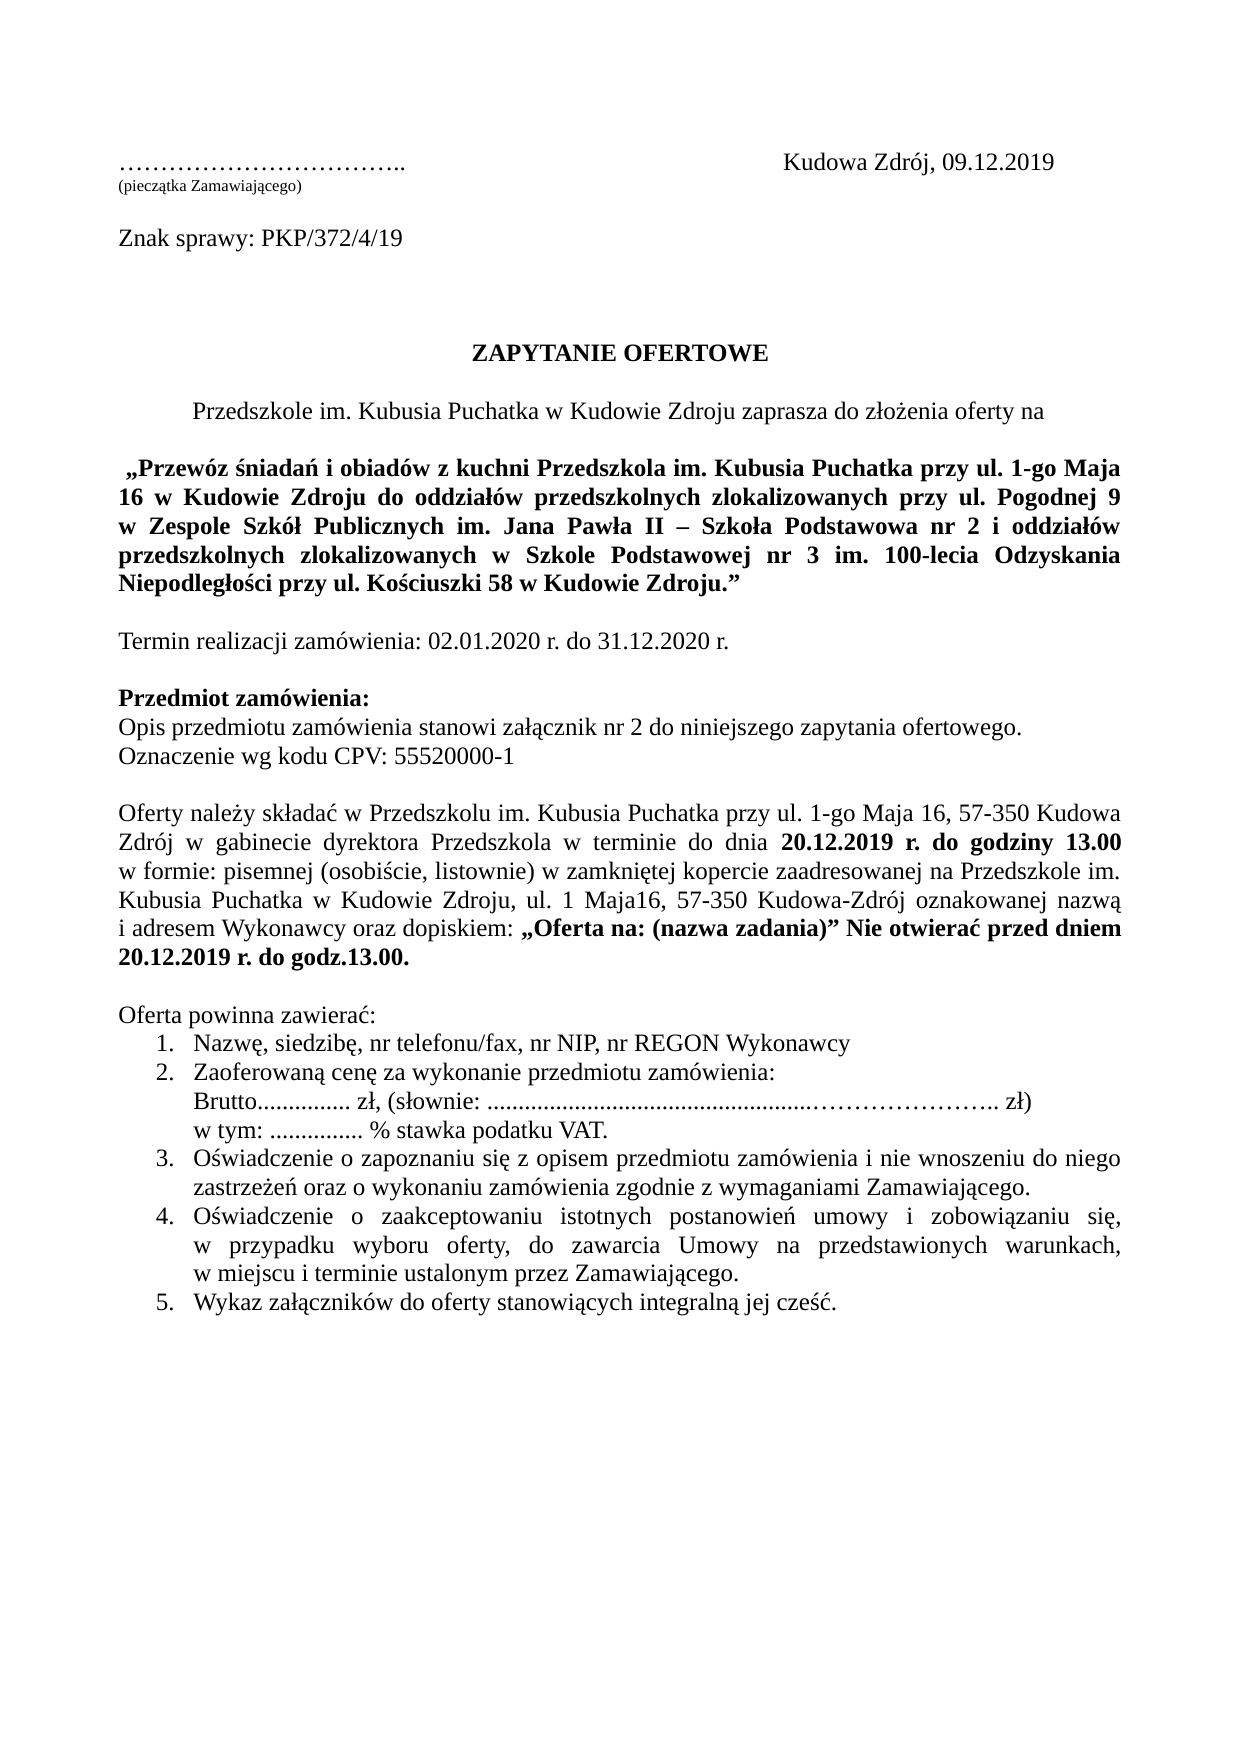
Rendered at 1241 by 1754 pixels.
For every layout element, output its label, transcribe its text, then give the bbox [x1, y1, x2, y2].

text Opis przedmiotu zamówienia stanowi załącznik nr 2 do niniejszego zapytania ofertowego. Oznaczenie wg kodu CPV: 55520000-1 [118, 712, 1122, 770]
text Oferty należy składać w Przedszkolu im. Kubusia Puchatka przy ul. 1-go Maja 16, 57-350 Kudowa Zdrój w gabinecie dyrektora Przedszkola w terminie do dnia 20.12.2019 r. do godziny 13.00 w formie: pisemnej (osobiście, listownie) w zamkniętej kopercie zaadresowanej na Przedszkole im. Kubusia Puchatka w Kudowie Zdroju, ul. 1 Maja16, 57-350 Kudowa-Zdrój oznakowanej nazwą i adresem Wykonawcy oraz dopiskiem: „Oferta na: (nazwa zadania)” Nie otwierać przed dniem 20.12.2019 r. do godz.13.00. [118, 798, 1122, 971]
text „Przewóz śniadań i obiadów z kuchni Przedszkola im. Kubusia Puchatka przy ul. 1-go Maja 16 w Kudowie Zdroju do oddziałów przedszkolnych zlokalizowanych przy ul. Pogodnej 9 w Zespole Szkół Publicznych im. Jana Pawła II – Szkoła Podstawowa nr 2 i oddziałów przedszkolnych zlokalizowanych w Szkole Podstawowej nr 3 im. 100-lecia Odzyskania Niepodległości przy ul. Kościuszki 58 w Kudowie Zdroju.” [118, 453, 1122, 597]
text (pieczątka Zamawiającego) [118, 176, 1122, 195]
list Nazwę, siedzibę, nr telefonu/fax, nr NIP, nr REGON Wykonawcy [156, 1028, 1122, 1057]
text ZAPYTANIE OFERTOWE [118, 338, 1122, 367]
list Zaoferowaną cenę za wykonanie przedmiotu zamówienia: [156, 1057, 1122, 1086]
text Znak sprawy: PKP/372/4/19 [118, 223, 1122, 252]
text Przedszkole im. Kubusia Puchatka w Kudowie Zdroju zaprasza do złożenia oferty na [118, 396, 1122, 425]
list Brutto............... zł, (słownie: ....................................................………………….. zł) [156, 1086, 1122, 1115]
text Przedmiot zamówienia: [118, 683, 1122, 712]
list Oświadczenie o zaakceptowaniu istotnych postanowień umowy i zobowiązaniu się, w przypadku wyboru oferty, do zawarcia Umowy na przedstawionych warunkach, w miejscu i terminie ustalonym przez Zamawiającego. [156, 1201, 1122, 1287]
list Wykaz załączników do oferty stanowiących integralną jej cześć. [156, 1287, 1122, 1316]
text Termin realizacji zamówienia: 02.01.2020 r. do 31.12.2020 r. [118, 626, 1122, 655]
list Oświadczenie o zapoznaniu się z opisem przedmiotu zamówienia i nie wnoszeniu do niego zastrzeżeń oraz o wykonaniu zamówienia zgodnie z wymaganiami Zamawiającego. [156, 1143, 1122, 1201]
list w tym: ............... % stawka podatku VAT. [156, 1115, 1122, 1143]
text Oferta powinna zawierać: [118, 1000, 1122, 1028]
text …………………………….. Kudowa Zdrój, 09.12.2019 [118, 147, 1122, 176]
